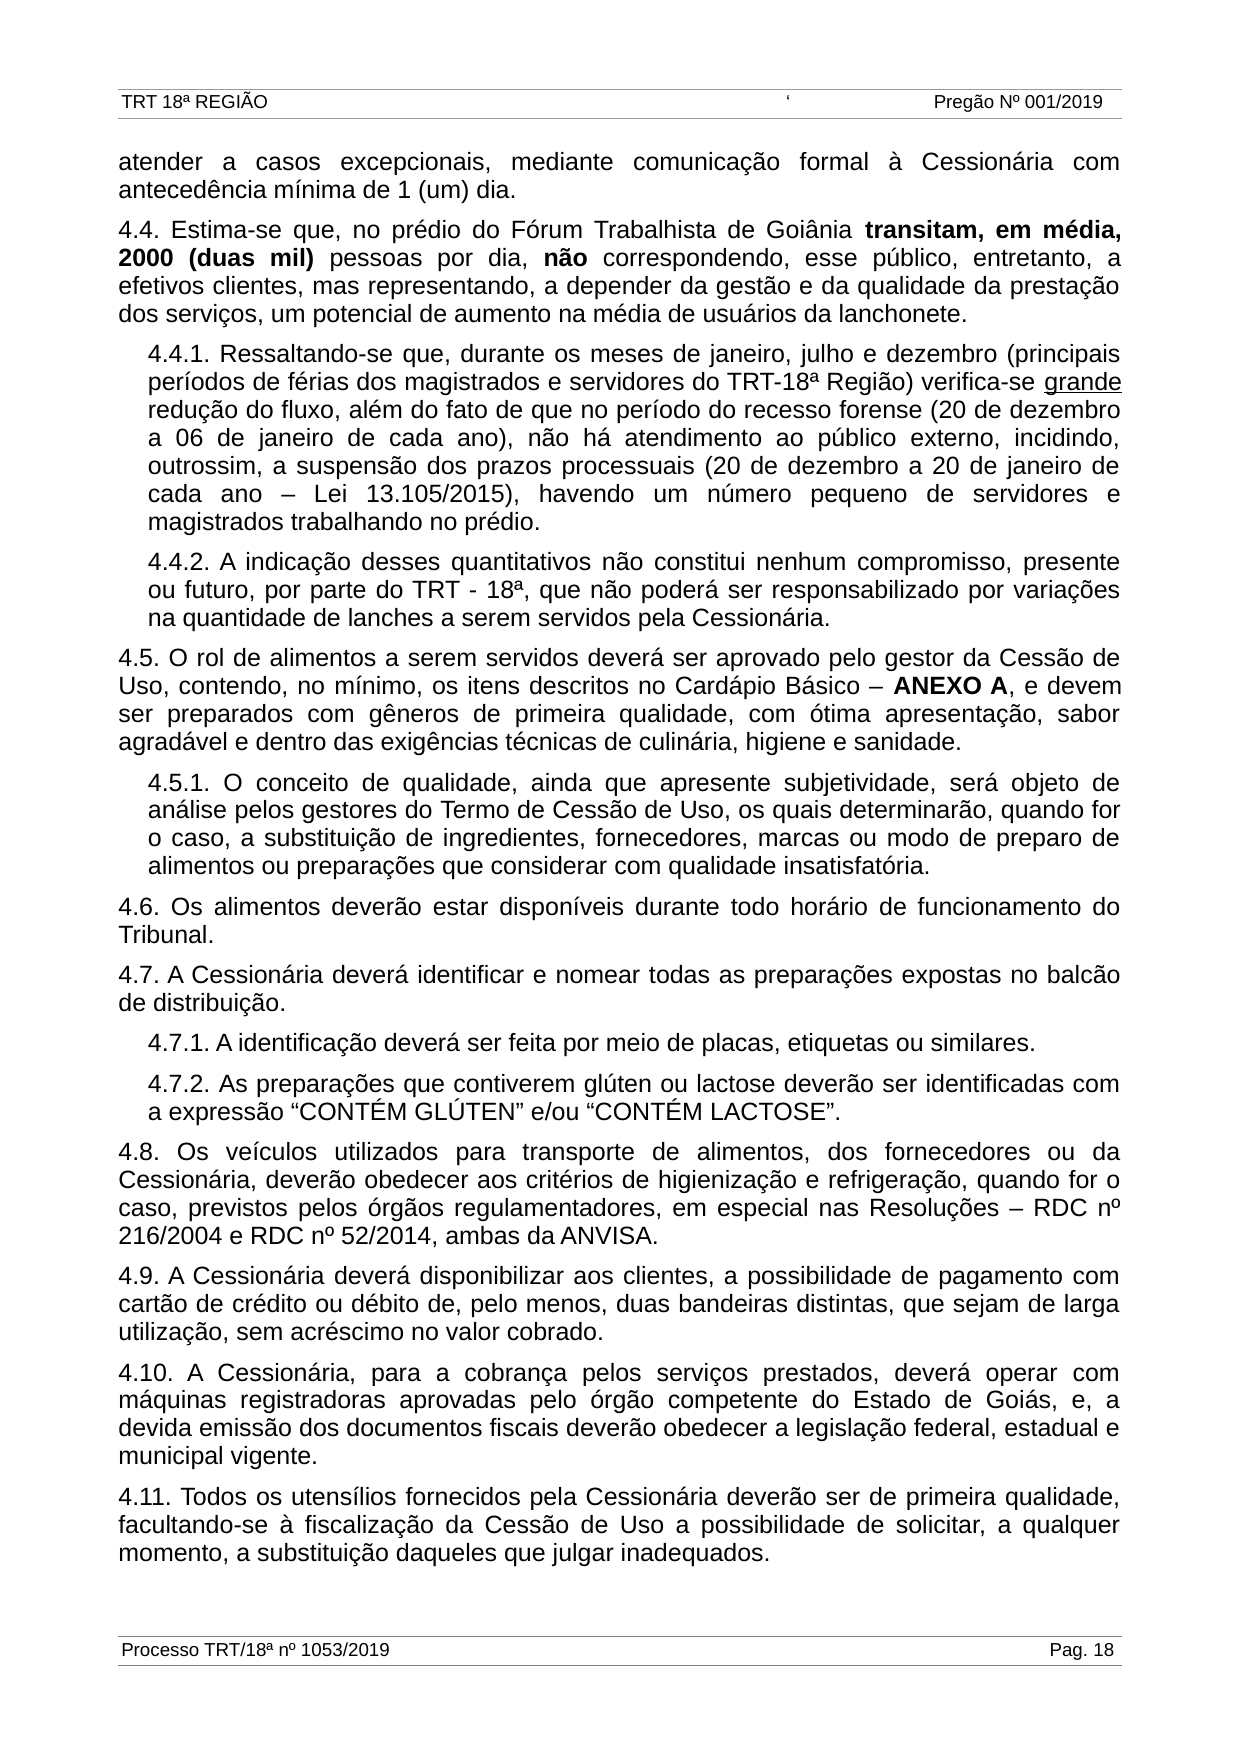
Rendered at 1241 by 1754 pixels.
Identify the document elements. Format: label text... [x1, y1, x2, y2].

text 4.6. Os alimentos deverão estar disponíveis durante todo horário de funcionamento do Tribunal. [118, 892, 1122, 948]
text 4.9. A Cessionária deverá disponibilizar aos clientes, a possibilidade de pagamento com cartão de crédito ou débito de, pelo menos, duas bandeiras distintas, que sejam de larga utilização, sem acréscimo no valor cobrado. [118, 1262, 1122, 1346]
text 4.4. Estima-se que, no prédio do Fórum Trabalhista de Goiânia transitam, em média, 2000 (duas mil) pessoas por dia, não correspondendo, esse público, entretanto, a efetivos clientes, mas representando, a depender da gestão e da qualidade da prestação dos serviços, um potencial de aumento na média de usuários da lanchonete. [118, 216, 1122, 327]
text 4.11. Todos os utensílios fornecidos pela Cessionária deverão ser de primeira qualidade, facultando-se à fiscalização da Cessão de Uso a possibilidade de solicitar, a qualquer momento, a substituição daqueles que julgar inadequados. [118, 1482, 1122, 1566]
text 4.7. A Cessionária deverá identificar e nomear todas as preparações expostas no balcão de distribuição. [118, 961, 1122, 1017]
text 4.10. A Cessionária, para a cobrança pelos serviços prestados, deverá operar com máquinas registradoras aprovadas pelo órgão competente do Estado de Goiás, e, a devida emissão dos documentos fiscais deverão obedecer a legislação federal, estadual e municipal vigente. [118, 1358, 1122, 1470]
text 4.7.2. As preparações que contiverem glúten ou lactose deverão ser identificadas com a expressão “CONTÉM GLÚTEN” e/ou “CONTÉM LACTOSE”. [148, 1069, 1122, 1125]
text 4.7.1. A identificação deverá ser feita por meio de placas, etiquetas ou similares. [148, 1029, 1122, 1057]
text 4.8. Os veículos utilizados para transporte de alimentos, dos fornecedores ou da Cessionária, deverão obedecer aos critérios de higienização e refrigeração, quando for o caso, previstos pelos órgãos regulamentadores, em especial nas Resoluções – RDC nº 216/2004 e RDC nº 52/2014, ambas da ANVISA. [118, 1138, 1122, 1249]
text 4.4.2. A indicação desses quantitativos não constitui nenhum compromisso, presente ou futuro, por parte do TRT - 18ª, que não poderá ser responsabilizado por variações na quantidade de lanches a serem servidos pela Cessionária. [148, 548, 1122, 632]
text 4.5.1. O conceito de qualidade, ainda que apresente subjetividade, será objeto de análise pelos gestores do Termo de Cessão de Uso, os quais determinarão, quando for o caso, a substituição de ingredientes, fornecedores, marcas ou modo de preparo de alimentos ou preparações que considerar com qualidade insatisfatória. [148, 768, 1122, 880]
text atender a casos excepcionais, mediante comunicação formal à Cessionária com antecedência mínima de 1 (um) dia. [118, 147, 1122, 203]
text 4.4.1. Ressaltando-se que, durante os meses de janeiro, julho e dezembro (principais períodos de férias dos magistrados e servidores do TRT-18ª Região) verifica-se grande redução do fluxo, além do fato de que no período do recesso forense (20 de dezembro a 06 de janeiro de cada ano), não há atendimento ao público externo, incidindo, outrossim, a suspensão dos prazos processuais (20 de dezembro a 20 de janeiro de cada ano – Lei 13.105/2015), havendo um número pequeno de servidores e magistrados trabalhando no prédio. [148, 340, 1122, 535]
text 4.5. O rol de alimentos a serem servidos deverá ser aprovado pelo gestor da Cessão de Uso, contendo, no mínimo, os itens descritos no Cardápio Básico – ANEXO A, e devem ser preparados com gêneros de primeira qualidade, com ótima apresentação, sabor agradável e dentro das exigências técnicas de culinária, higiene e sanidade. [118, 644, 1122, 756]
